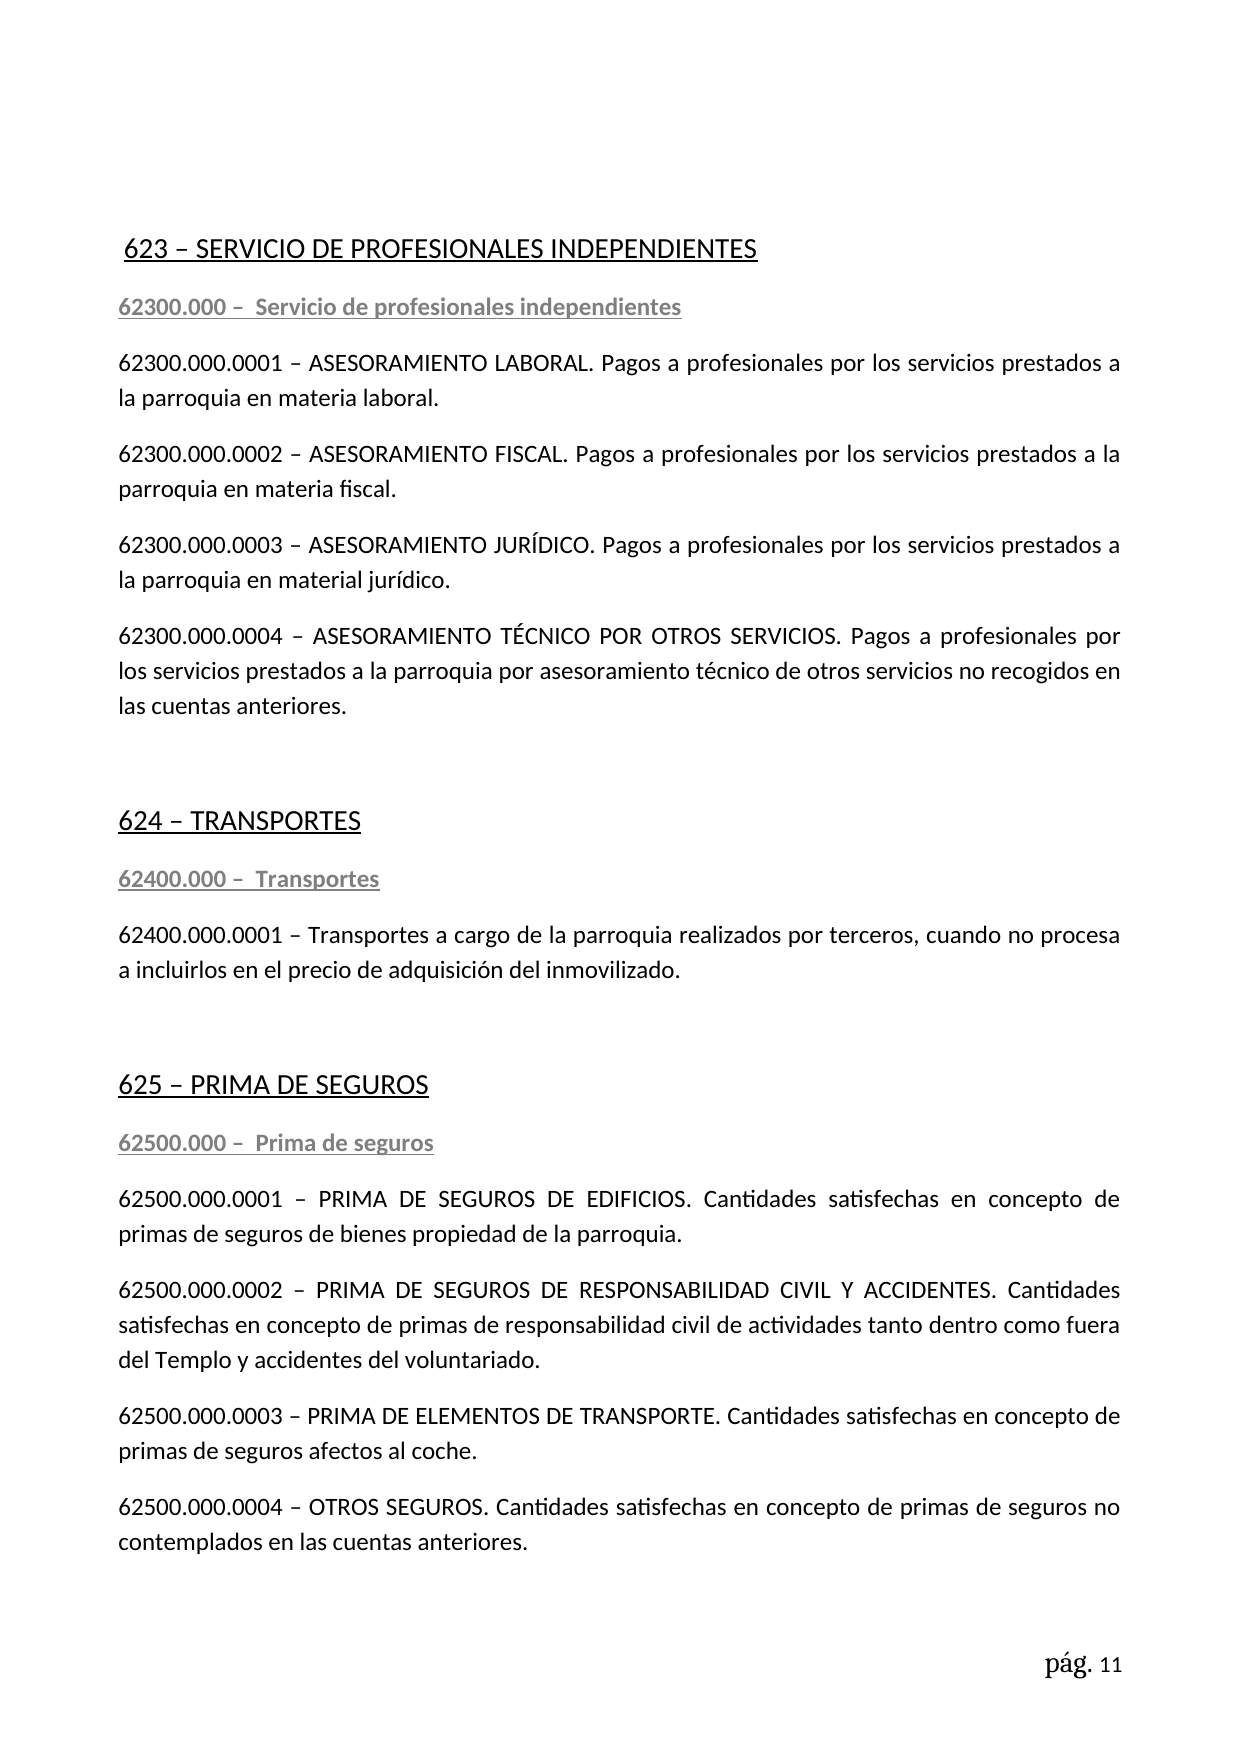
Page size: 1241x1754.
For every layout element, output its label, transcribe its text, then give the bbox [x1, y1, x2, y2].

text 62300.000.0003 – ASESORAMIENTO JURÍDICO. Pagos a profesionales por los servicios prestados a la parroquia en material jurídico. [118, 529, 1122, 594]
text 62300.000 – Servicio de profesionales independientes [118, 292, 1122, 322]
text 62400.000 – Transportes [118, 863, 1122, 894]
text 62300.000.0002 – ASESORAMIENTO FISCAL. Pagos a profesionales por los servicios prestados a la parroquia en materia fiscal. [118, 438, 1122, 504]
text 62400.000.0001 – Transportes a cargo de la parroquia realizados por terceros, cuando no procesa a incluirlos en el precio de adquisición del inmovilizado. [118, 919, 1122, 985]
text 62500.000.0004 – OTROS SEGUROS. Cantidades satisfechas en concepto de primas de seguros no contemplados en las cuentas anteriores. [118, 1491, 1122, 1556]
text 62300.000.0001 – ASESORAMIENTO LABORAL. Pagos a profesionales por los servicios prestados a la parroquia en materia laboral. [118, 347, 1122, 413]
text 624 – TRANSPORTES [118, 802, 1122, 837]
text 62300.000.0004 – ASESORAMIENTO TÉCNICO POR OTROS SERVICIOS. Pagos a profesionales por los servicios prestados a la parroquia por asesoramiento técnico de otros servicios no recogidos en las cuentas anteriores. [118, 620, 1122, 720]
text 62500.000.0002 – PRIMA DE SEGUROS DE RESPONSABILIDAD CIVIL Y ACCIDENTES. Cantidades satisfechas en concepto de primas de responsabilidad civil de actividades tanto dentro como fuera del Templo y accidentes del voluntariado. [118, 1274, 1122, 1375]
text 62500.000.0001 – PRIMA DE SEGUROS DE EDIFICIOS. Cantidades satisfechas en concepto de primas de seguros de bienes propiedad de la parroquia. [118, 1183, 1122, 1249]
text 62500.000 – Prima de seguros [118, 1128, 1122, 1158]
text 625 – PRIMA DE SEGUROS [118, 1066, 1122, 1101]
text 623 – SERVICIO DE PROFESIONALES INDEPENDIENTES [118, 230, 1122, 265]
text 62500.000.0003 – PRIMA DE ELEMENTOS DE TRANSPORTE. Cantidades satisfechas en concepto de primas de seguros afectos al coche. [118, 1400, 1122, 1466]
